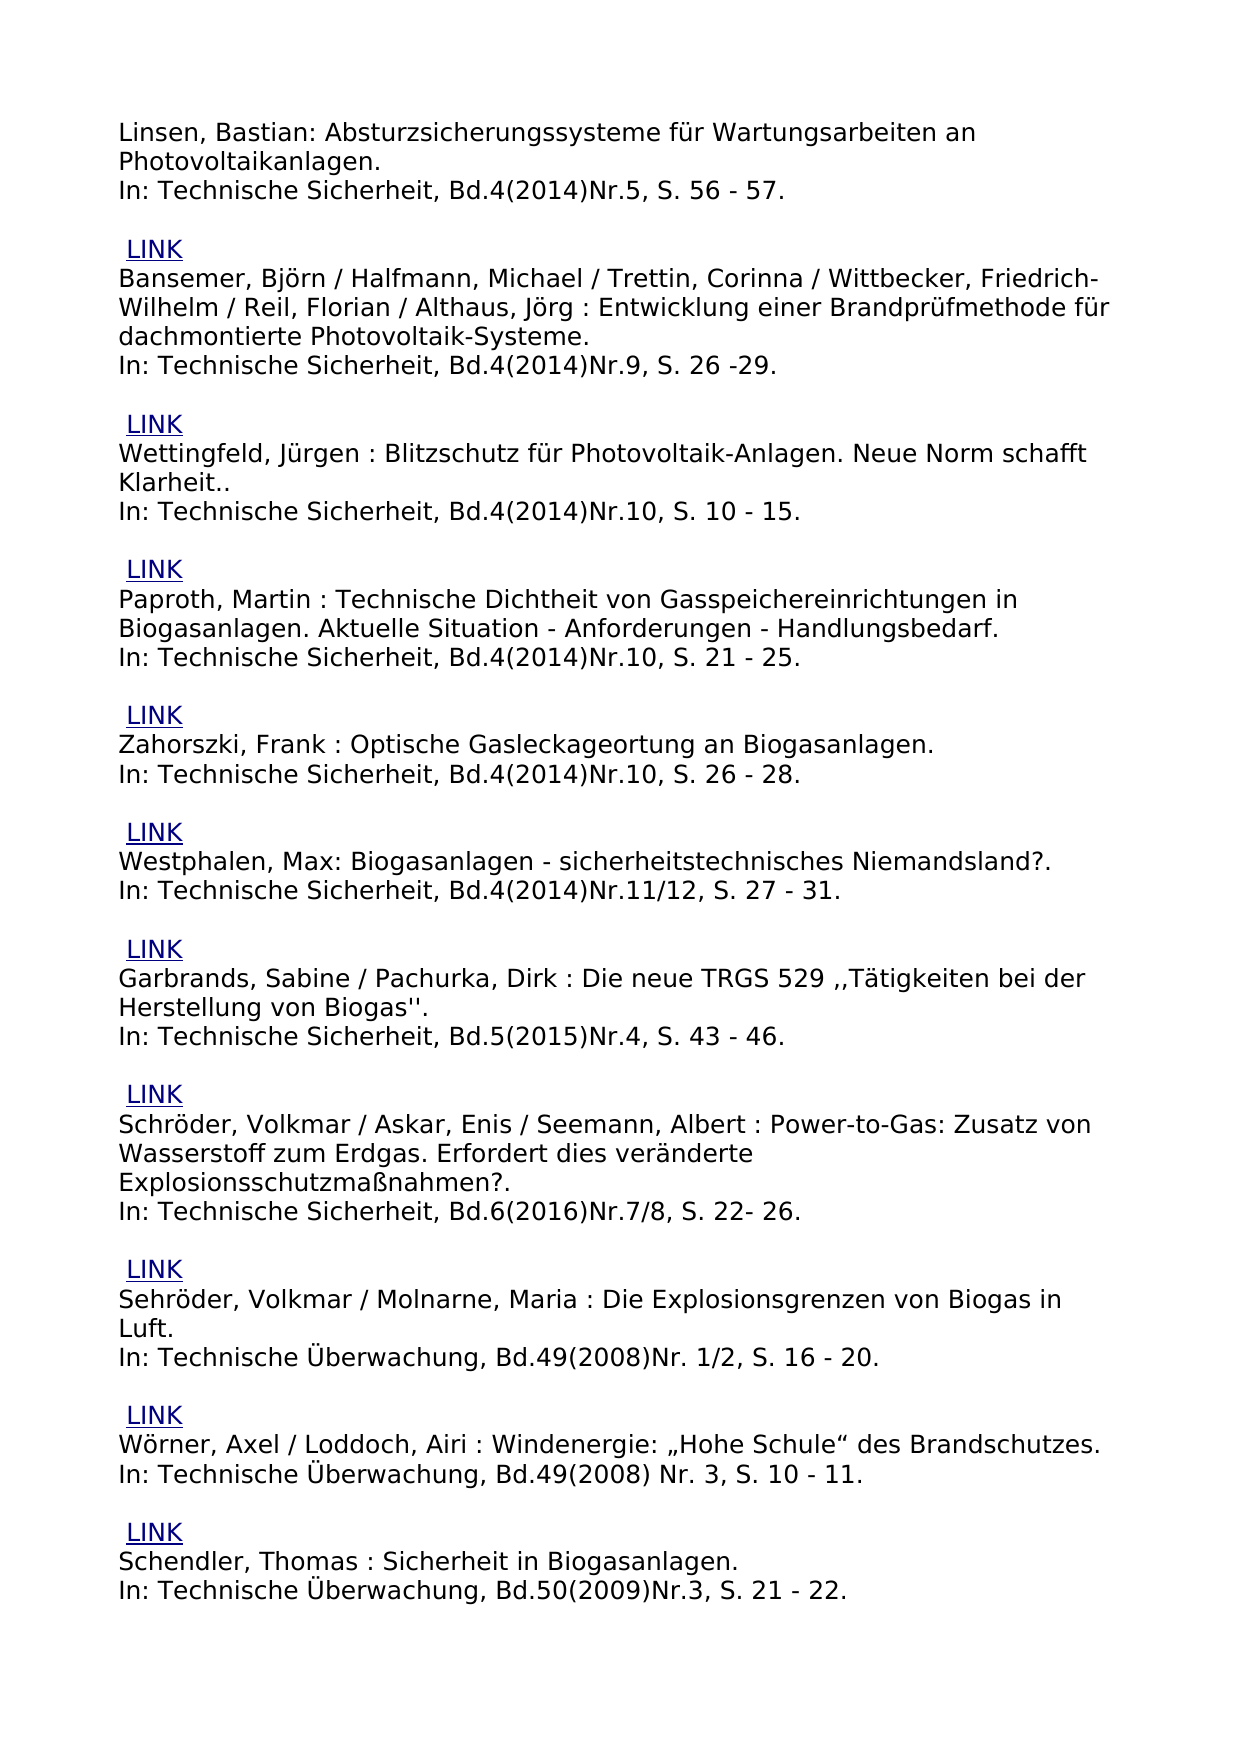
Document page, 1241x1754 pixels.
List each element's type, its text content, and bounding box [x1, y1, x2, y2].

text Linsen, Bastian: Absturzsicherungssysteme für Wartungsarbeiten an Photovoltaikanlagen. In: Technische Sicherheit, Bd.4(2014)Nr.5, S. 56 - 57. LINK Bansemer, Björn / Halfmann, Michael / Trettin, Corinna / Wittbecker, Friedrich-Wilhelm / Reil, Florian / Althaus, Jörg : Entwicklung einer Brandprüfmethode für dachmontierte Photovoltaik-Systeme. In: Technische Sicherheit, Bd.4(2014)Nr.9, S. 26 -29. LINK Wettingfeld, Jürgen : Blitzschutz für Photovoltaik-Anlagen. Neue Norm schafft Klarheit.. In: Technische Sicherheit, Bd.4(2014)Nr.10, S. 10 - 15. LINK Paproth, Martin : Technische Dichtheit von Gasspeichereinrichtungen in Biogasanlagen. Aktuelle Situation - Anforderungen - Handlungsbedarf. In: Technische Sicherheit, Bd.4(2014)Nr.10, S. 21 - 25. LINK Zahorszki, Frank : Optische Gasleckageortung an Biogasanlagen. In: Technische Sicherheit, Bd.4(2014)Nr.10, S. 26 - 28. LINK Westphalen, Max: Biogasanlagen - sicherheitstechnisches Niemandsland?. In: Technische Sicherheit, Bd.4(2014)Nr.11/12, S. 27 - 31. LINK Garbrands, Sabine / Pachurka, Dirk : Die neue TRGS 529 ,,Tätigkeiten bei der Herstellung von Biogas''. In: Technische Sicherheit, Bd.5(2015)Nr.4, S. 43 - 46. LINK Schröder, Volkmar / Askar, Enis / Seemann, Albert : Power-to-Gas: Zusatz von Wasserstoff zum Erdgas. Erfordert dies veränderte Explosionsschutzmaßnahmen?. In: Technische Sicherheit, Bd.6(2016)Nr.7/8, S. 22- 26. LINK Sehröder, Volkmar / Molnarne, Maria : Die Explosionsgrenzen von Biogas in Luft. In: Technische Überwachung, Bd.49(2008)Nr. 1/2, S. 16 - 20. LINK Wörner, Axel / Loddoch, Airi : Windenergie: „Hohe Schule“ des Brandschutzes. In: Technische Überwachung, Bd.49(2008) Nr. 3, S. 10 - 11. LINK Schendler, Thomas : Sicherheit in Biogasanlagen. In: Technische Überwachung, Bd.50(2009)Nr.3, S. 21 - 22. [118, 118, 1122, 1635]
